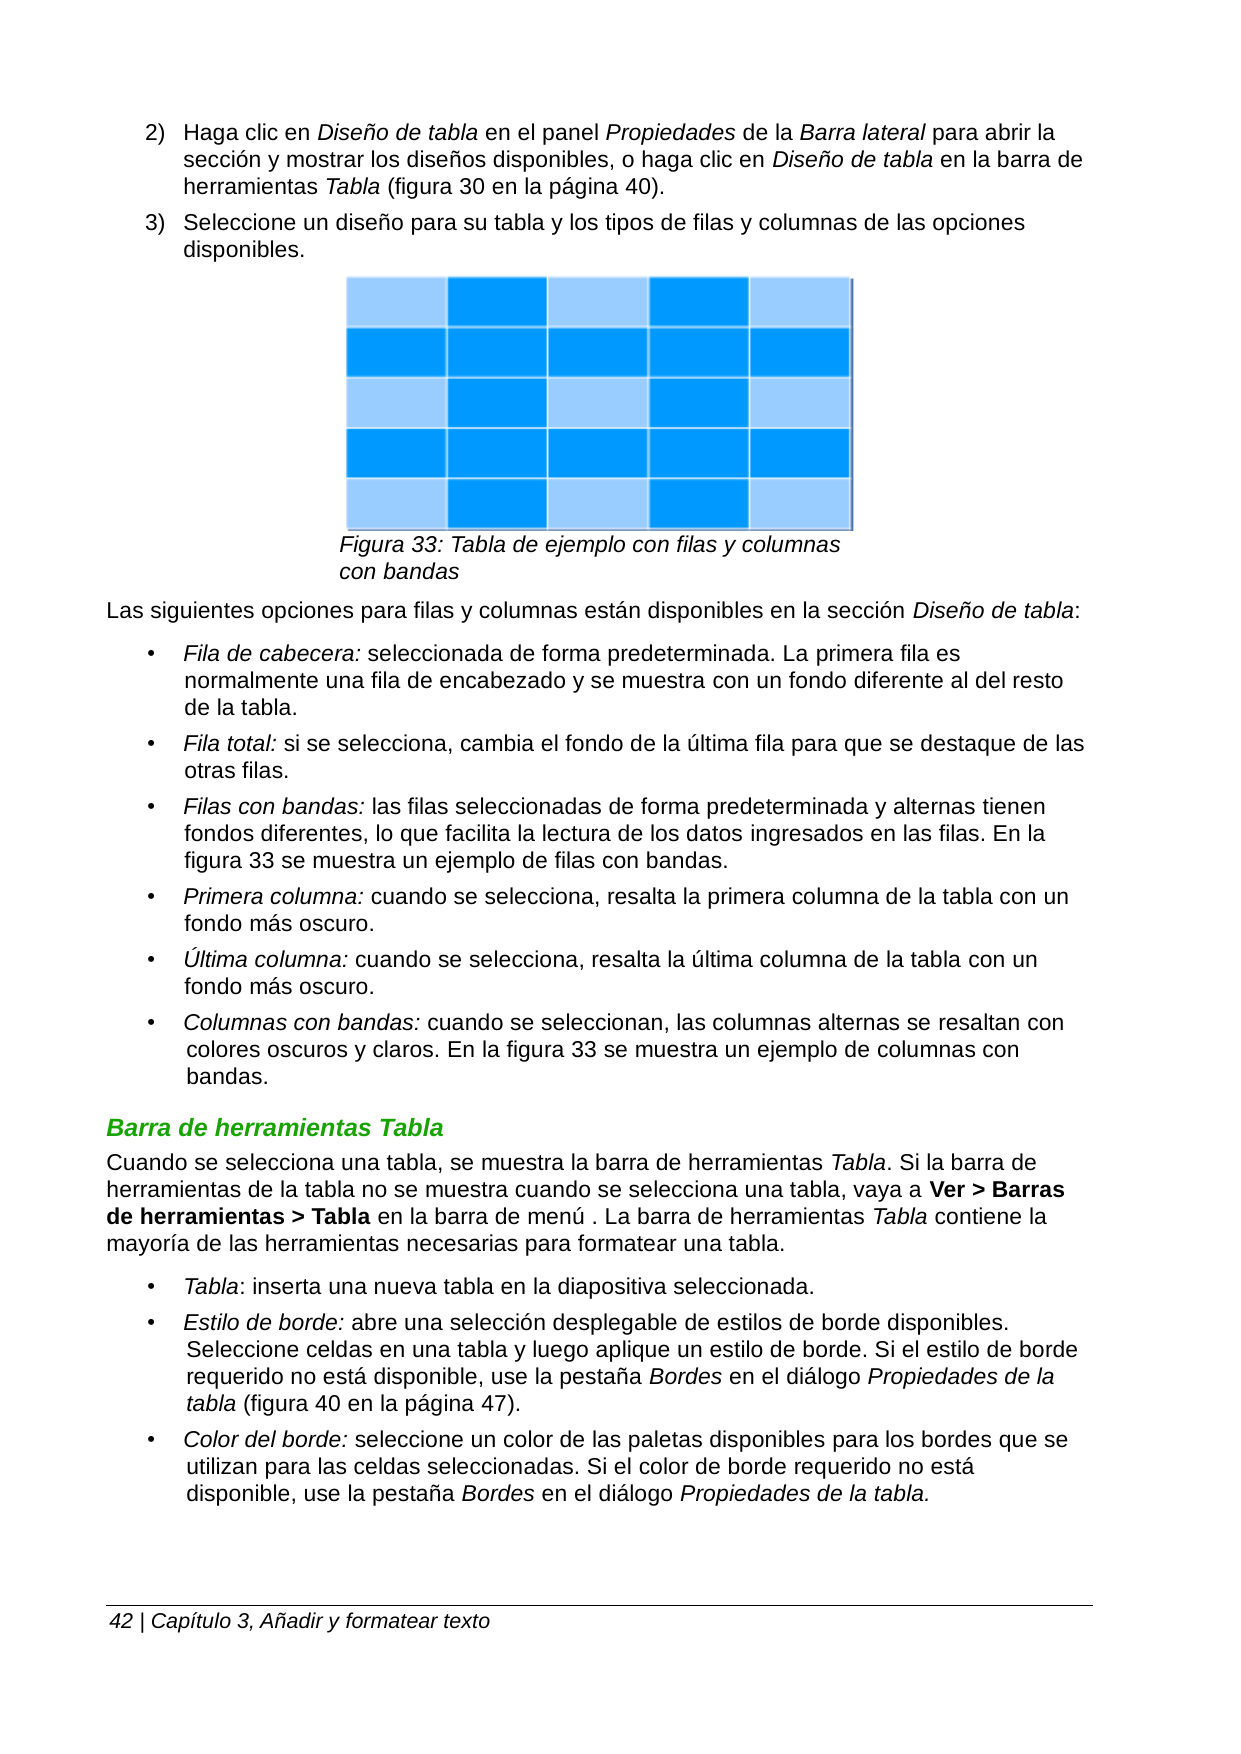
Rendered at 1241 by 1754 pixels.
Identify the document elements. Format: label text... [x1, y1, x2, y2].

list Estilo de borde: abre una selección desplegable de estilos de borde disponibles. Seleccione celdas en una tabla y luego aplique un estilo de borde. Si el estilo de borde requerido no está disponible, use la pestaña Bordes en el diálogo Propiedades de la tabla (figura 40 en la página 47). [144, 1305, 1093, 1416]
list Última columna: cuando se selecciona, resalta la última columna de la tabla con un fondo más oscuro. [144, 943, 1093, 1000]
list Color del borde: seleccione un color de las paletas disponibles para los bordes que se utilizan para las celdas seleccionadas. Si el color de borde requerido no está disponible, use la pestaña Bordes en el diálogo Propiedades de la tabla. [144, 1422, 1093, 1509]
text Las siguientes opciones para filas y columnas están disponibles en la sección Diseño de tabla: [106, 597, 1093, 624]
text Figura 33: Tabla de ejemplo con filas y columnas con bandas [339, 274, 860, 585]
list Primera columna: cuando se selecciona, resalta la primera columna de la tabla con un fondo más oscuro. [144, 879, 1093, 937]
picture [345, 274, 854, 531]
list Tabla: inserta una nueva tabla en la diapositiva seleccionada. [144, 1269, 1093, 1299]
list Fila total: si se selecciona, cambia el fondo de la última fila para que se destaque de las otras filas. [144, 726, 1093, 783]
text Cuando se selecciona una tabla, se muestra la barra de herramientas Tabla. Si la barra de herramientas de la tabla no se muestra cuando se selecciona una tabla, vaya a Ver > Barras de herramientas > Tabla en la barra de menú . La barra de herramientas Tabla contiene la mayoría de las herramientas necesarias para formatear una tabla. [106, 1148, 1093, 1257]
list Haga clic en Diseño de tabla en el panel Propiedades de la Barra lateral para abrir la sección y mostrar los diseños disponibles, o haga clic en Diseño de tabla en la barra de herramientas Tabla (figura 30 en la página 39). [165, 118, 1093, 199]
subtitle Barra de herramientas Tabla [106, 1113, 1093, 1142]
list Columnas con bandas: cuando se seleccionan, las columnas alternas se resaltan con colores oscuros y claros. En la figura 33 se muestra un ejemplo de columnas con bandas. [144, 1006, 1093, 1093]
list Filas con bandas: las filas seleccionadas de forma predeterminada y alternas tienen fondos diferentes, lo que facilita la lectura de los datos ingresados en las filas. En la figura 33 se muestra un ejemplo de filas con bandas. [144, 789, 1093, 874]
list Seleccione un diseño para su tabla y los tipos de filas y columnas de las opciones disponibles. [165, 208, 1093, 262]
list Fila de cabecera: seleccionada de forma predeterminada. La primera fila es normalmente una fila de encabezado y se muestra con un fondo diferente al del resto de la tabla. [144, 636, 1093, 721]
